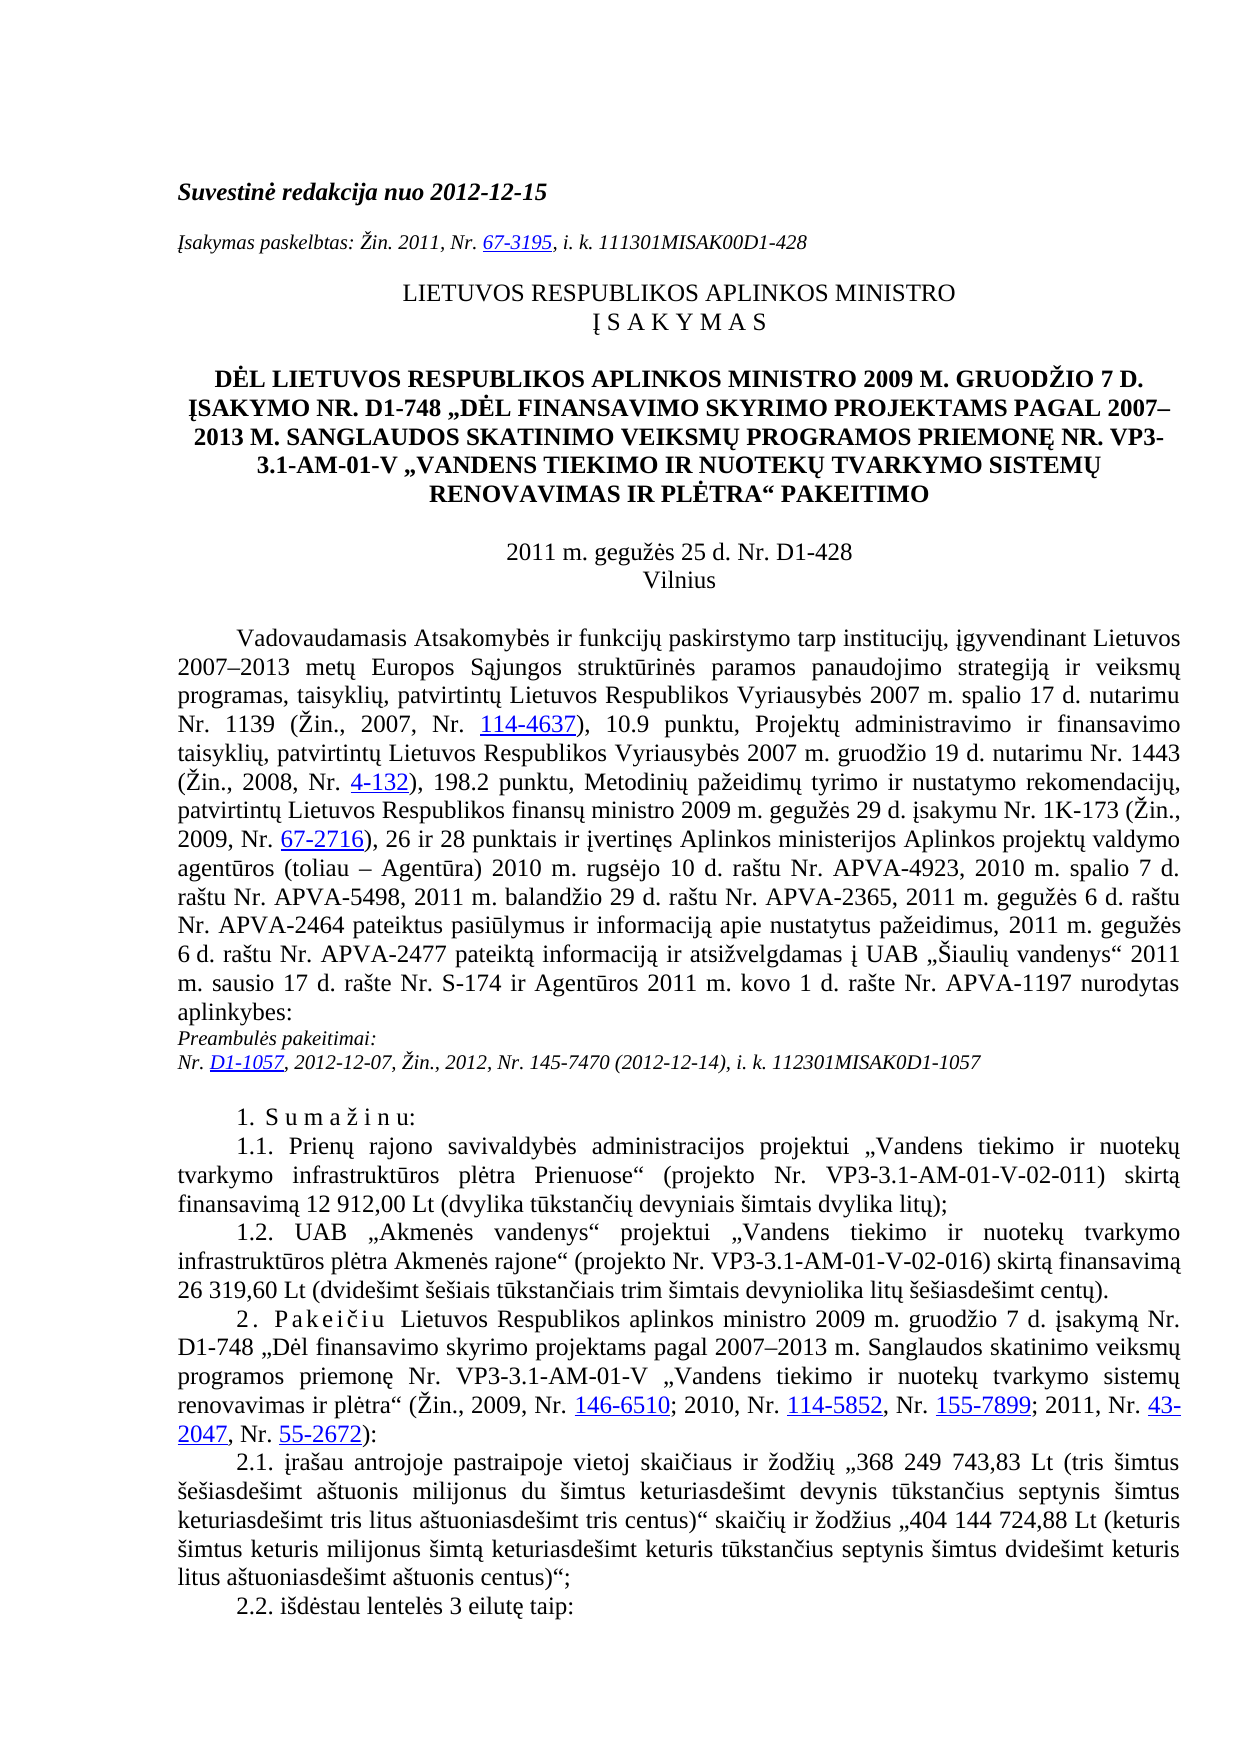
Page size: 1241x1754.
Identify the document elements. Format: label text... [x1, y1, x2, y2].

text 1.1. Prienų rajono savivaldybės administracijos projektui „Vandens tiekimo ir nuotekų tvarkymo infrastruktūros plėtra Prienuose“ (projekto Nr. VP3-3.1-AM-01-V-02-011) skirtą finansavimą 12 912,00 Lt (dvylika tūkstančių devyniais šimtais dvylika litų); [177, 1131, 1181, 1217]
text Nr. D1-1057, 2012-12-07, Žin., 2012, Nr. 145-7470 (2012-12-14), i. k. 112301MISAK0D1-1057 [177, 1050, 1181, 1074]
text 1.2. UAB „Akmenės vandenys“ projektui „Vandens tiekimo ir nuotekų tvarkymo infrastruktūros plėtra Akmenės rajone“ (projekto Nr. VP3-3.1-AM-01-V-02-016) skirtą finansavimą 26 319,60 Lt (dvidešimt šešiais tūkstančiais trim šimtais devyniolika litų šešiasdešimt centų). [177, 1217, 1181, 1304]
text Suvestinė redakcija nuo 2012-12-15 [177, 177, 1181, 206]
text Vadovaudamasis Atsakomybės ir funkcijų paskirstymo tarp institucijų, įgyvendinant Lietuvos 2007–2013 metų Europos Sąjungos struktūrinės paramos panaudojimo strategiją ir veiksmų programas, taisyklių, patvirtintų Lietuvos Respublikos Vyriausybės 2007 m. spalio 17 d. nutarimu Nr. 1139 (Žin., 2007, Nr. 114-4637), 10.9 punktu, Projektų administravimo ir finansavimo taisyklių, patvirtintų Lietuvos Respublikos Vyriausybės 2007 m. gruodžio 19 d. nutarimu Nr. 1443 (Žin., 2008, Nr. 4-132), 198.2 punktu, Metodinių pažeidimų tyrimo ir nustatymo rekomendacijų, patvirtintų Lietuvos Respublikos finansų ministro 2009 m. gegužės 29 d. įsakymu Nr. 1K-173 (Žin., 2009, Nr. 67-2716), 26 ir 28 punktais ir įvertinęs Aplinkos ministerijos Aplinkos projektų valdymo agentūros (toliau – Agentūra) 2010 m. rugsėjo 10 d. raštu Nr. APVA-4923, 2010 m. spalio 7 d. raštu Nr. APVA-5498, 2011 m. balandžio 29 d. raštu Nr. APVA-2365, 2011 m. gegužės 6 d. raštu Nr. APVA-2464 pateiktus pasiūlymus ir informaciją apie nustatytus pažeidimus, 2011 m. gegužės 6 d. raštu Nr. APVA-2477 pateiktą informaciją ir atsižvelgdamas į UAB „Šiaulių vandenys“ 2011 m. sausio 17 d. rašte Nr. S-174 ir Agentūros 2011 m. kovo 1 d. rašte Nr. APVA-1197 nurodytas aplinkybes: [177, 623, 1181, 1026]
text 1. Sumažinu: [177, 1102, 1181, 1131]
text Įsakymas paskelbtas: Žin. 2011, Nr. 67-3195, i. k. 111301MISAK00D1-428 [177, 230, 1181, 254]
text Preambulės pakeitimai: [177, 1026, 1181, 1050]
text 2.2. išdėstau lentelės 3 eilutę taip: [177, 1591, 1181, 1620]
text 2011 m. gegužės 25 d. Nr. D1-428 [177, 537, 1181, 566]
text LIETUVOS RESPUBLIKOS APLINKOS MINISTRO [177, 278, 1181, 307]
text ĮSAKYMAS [177, 307, 1181, 336]
text 2. Pakeičiu Lietuvos Respublikos aplinkos ministro 2009 m. gruodžio 7 d. įsakymą Nr. D1-748 „Dėl finansavimo skyrimo projektams pagal 2007–2013 m. Sanglaudos skatinimo veiksmų programos priemonę Nr. VP3-3.1-AM-01-V „Vandens tiekimo ir nuotekų tvarkymo sistemų renovavimas ir plėtra“ (Žin., 2009, Nr. 146-6510; 2010, Nr. 114-5852, Nr. 155-7899; 2011, Nr. 43-2047, Nr. 55-2672): [177, 1304, 1181, 1447]
text 2.1. įrašau antrojoje pastraipoje vietoj skaičiaus ir žodžių „368 249 743,83 Lt (tris šimtus šešiasdešimt aštuonis milijonus du šimtus keturiasdešimt devynis tūkstančius septynis šimtus keturiasdešimt tris litus aštuoniasdešimt tris centus)“ skaičių ir žodžius „404 144 724,88 Lt (keturis šimtus keturis milijonus šimtą keturiasdešimt keturis tūkstančius septynis šimtus dvidešimt keturis litus aštuoniasdešimt aštuonis centus)“; [177, 1447, 1181, 1591]
text Dėl Lietuvos Respublikos aplinkos ministro 2009 m. gruodžio 7 d. įsakymo Nr. D1-748 „Dėl finansavimo skyrimo projektams pagal 2007–2013 m. Sanglaudos skatinimo veiksmų programos priemonę Nr. VP3-3.1-AM-01-V „Vandens tiekimo ir nuotekų tvarkymo sistemų renovavimas ir plėtra“ PAKEITIMO [177, 364, 1181, 508]
text Vilnius [177, 566, 1181, 594]
